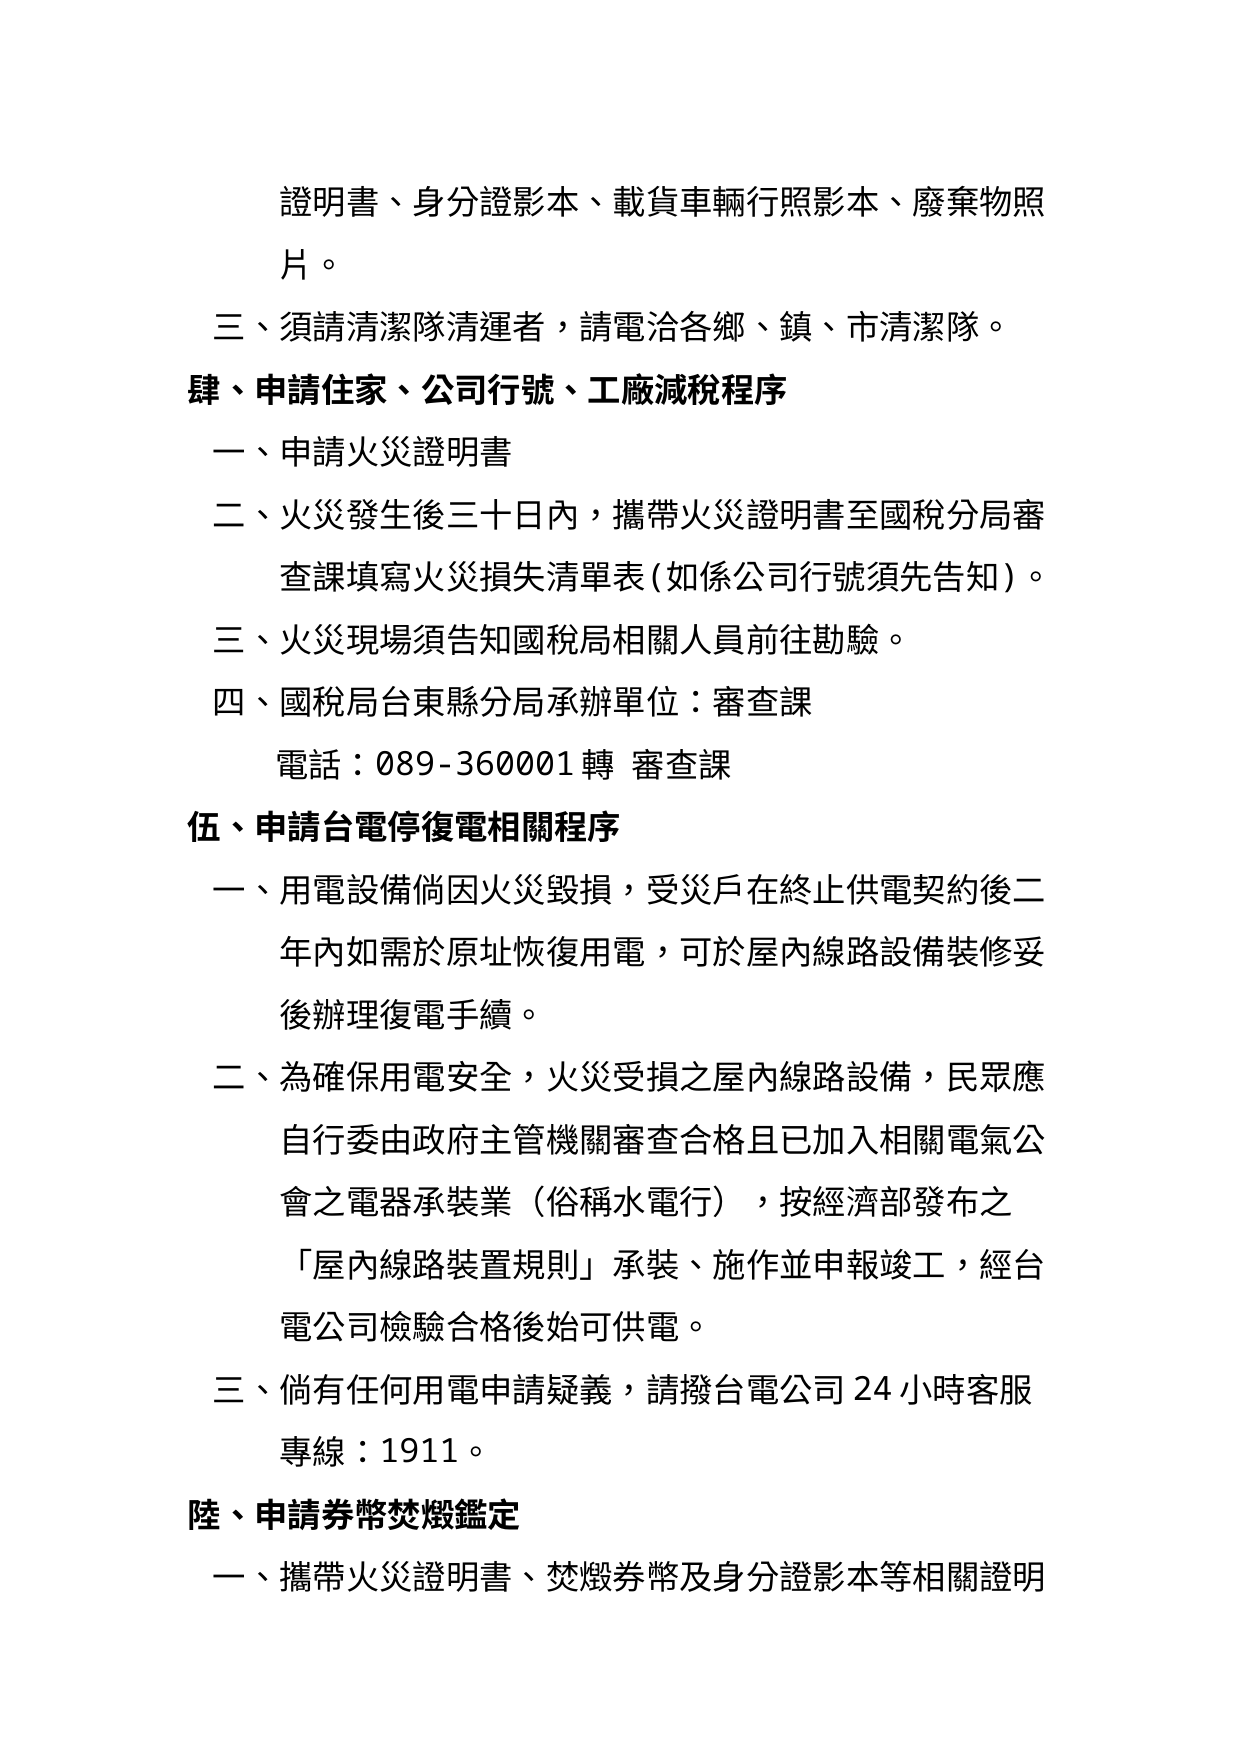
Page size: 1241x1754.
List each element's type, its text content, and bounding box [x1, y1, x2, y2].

text 二、為確保用電安全，火災受損之屋內線路設備，民眾應自行委由政府主管機關審查合格且已加入相關電氣公會之電器承裝業（俗稱水電行），按經濟部發布之「屋內線路裝置規則」承裝、施作並申報竣工，經台電公司檢驗合格後始可供電。 [212, 1033, 1053, 1346]
text 一、申請火災證明書 [212, 408, 1053, 471]
text 證明書、身分證影本、載貨車輛行照影本、廢棄物照片。 [212, 158, 1053, 283]
text 三、須請清潔隊清運者，請電洽各鄉、鎮、市清潔隊。 [212, 283, 1053, 346]
text 一、用電設備倘因火災毀損，受災戶在終止供電契約後二年內如需於原址恢復用電，可於屋內線路設備裝修妥後辦理復電手續。 [212, 846, 1053, 1033]
text 三、火災現場須告知國稅局相關人員前往勘驗。 [212, 596, 1053, 658]
text 電話：089-360001轉 審查課 [275, 721, 1053, 783]
text 三、倘有任何用電申請疑義，請撥台電公司24小時客服專線：1911。 [212, 1346, 1053, 1471]
text 一、攜帶火災證明書、焚燬券幣及身分證影本等相關證明文件先至各地台灣銀行填寫鑑定申請書，後將焚燬鈔券送法務部調查局鑑定，焚燬硬幣送中央造幣廠鑑定。 [212, 1533, 1053, 1596]
text 伍、申請台電停復電相關程序 [187, 783, 1053, 846]
text 四、國稅局台東縣分局承辦單位：審查課 [212, 658, 1053, 721]
text 陸、申請券幣焚燬鑑定 [187, 1471, 1053, 1533]
text 肆、申請住家、公司行號、工廠減稅程序 [187, 346, 1053, 408]
text 二、火災發生後三十日內，攜帶火災證明書至國稅分局審查課填寫火災損失清單表(如係公司行號須先告知)。 [212, 471, 1053, 596]
